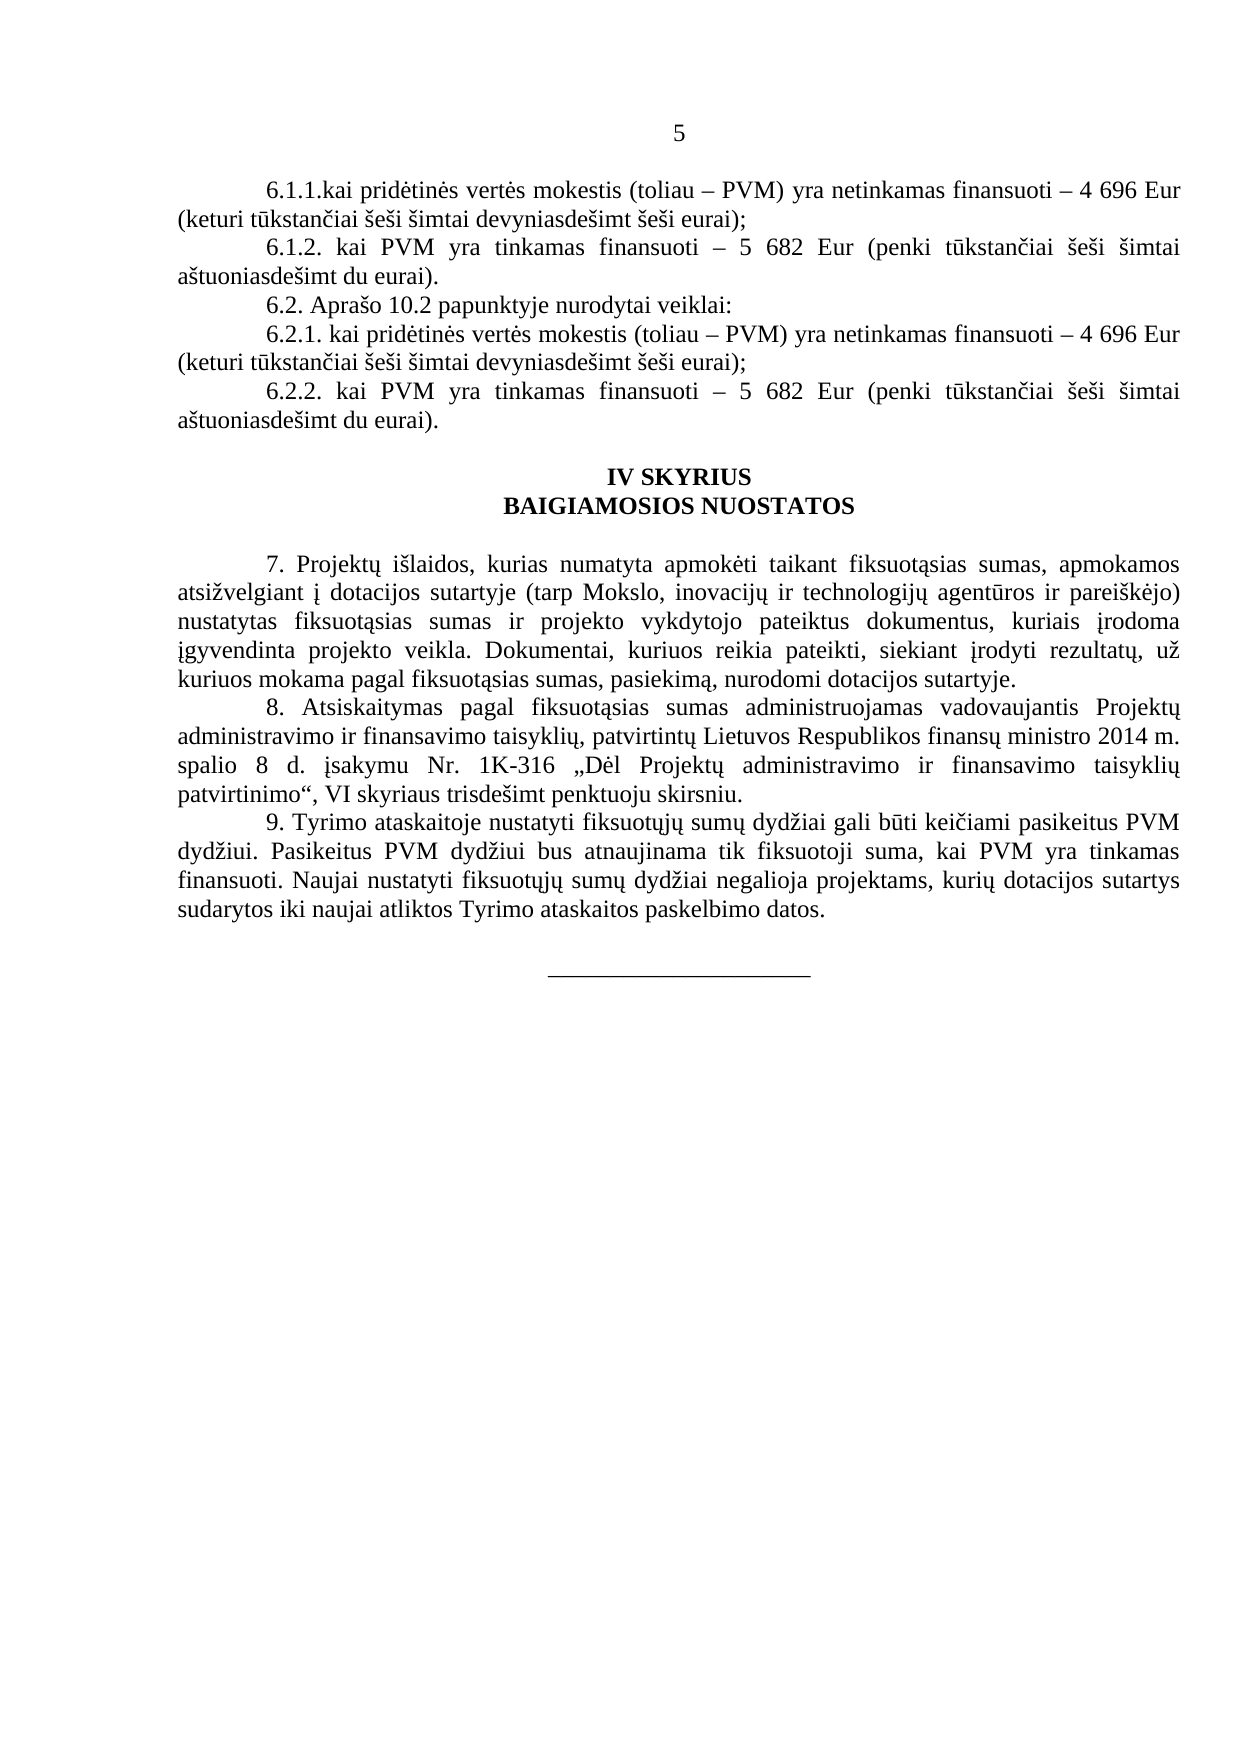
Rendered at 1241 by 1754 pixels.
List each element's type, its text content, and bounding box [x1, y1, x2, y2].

text BAIGIAMOSIOS NUOSTATOS [177, 491, 1181, 520]
text 7. Projektų išlaidos, kurias numatyta apmokėti taikant fiksuotąsias sumas, apmokamos atsižvelgiant į dotacijos sutartyje (tarp Mokslo, inovacijų ir technologijų agentūros ir pareiškėjo) nustatytas fiksuotąsias sumas ir projekto vykdytojo pateiktus dokumentus, kuriais įrodoma įgyvendinta projekto veikla. Dokumentai, kuriuos reikia pateikti, siekiant įrodyti rezultatų, už kuriuos mokama pagal fiksuotąsias sumas, pasiekimą, nurodomi dotacijos sutartyje. [177, 549, 1181, 692]
text 6.2.2. kai PVM yra tinkamas finansuoti – 5 682 Eur (penki tūkstančiai šeši šimtai aštuoniasdešimt du eurai). [177, 376, 1181, 434]
text 8. Atsiskaitymas pagal fiksuotąsias sumas administruojamas vadovaujantis Projektų administravimo ir finansavimo taisyklių, patvirtintų Lietuvos Respublikos finansų ministro 2014 m. spalio 8 d. įsakymu Nr. 1K-316 „Dėl Projektų administravimo ir finansavimo taisyklių patvirtinimo“, VI skyriaus trisdešimt penktuoju skirsniu. [177, 692, 1181, 807]
text _____________________ [177, 951, 1181, 980]
text 6.1.1.kai pridėtinės vertės mokestis (toliau – PVM) yra netinkamas finansuoti – 4 696 Eur (keturi tūkstančiai šeši šimtai devyniasdešimt šeši eurai); [177, 175, 1181, 232]
text 6.2. Aprašo 10.2 papunktyje nurodytai veiklai: [177, 290, 1181, 319]
text 9. Tyrimo ataskaitoje nustatyti fiksuotųjų sumų dydžiai gali būti keičiami pasikeitus PVM dydžiui. Pasikeitus PVM dydžiui bus atnaujinama tik fiksuotoji suma, kai PVM yra tinkamas finansuoti. Naujai nustatyti fiksuotųjų sumų dydžiai negalioja projektams, kurių dotacijos sutartys sudarytos iki naujai atliktos Tyrimo ataskaitos paskelbimo datos. [177, 807, 1181, 922]
text IV SKYRIUS [177, 462, 1181, 491]
text 6.1.2. kai PVM yra tinkamas finansuoti – 5 682 Eur (penki tūkstančiai šeši šimtai aštuoniasdešimt du eurai). [177, 232, 1181, 290]
text 6.2.1. kai pridėtinės vertės mokestis (toliau – PVM) yra netinkamas finansuoti – 4 696 Eur (keturi tūkstančiai šeši šimtai devyniasdešimt šeši eurai); [177, 319, 1181, 376]
